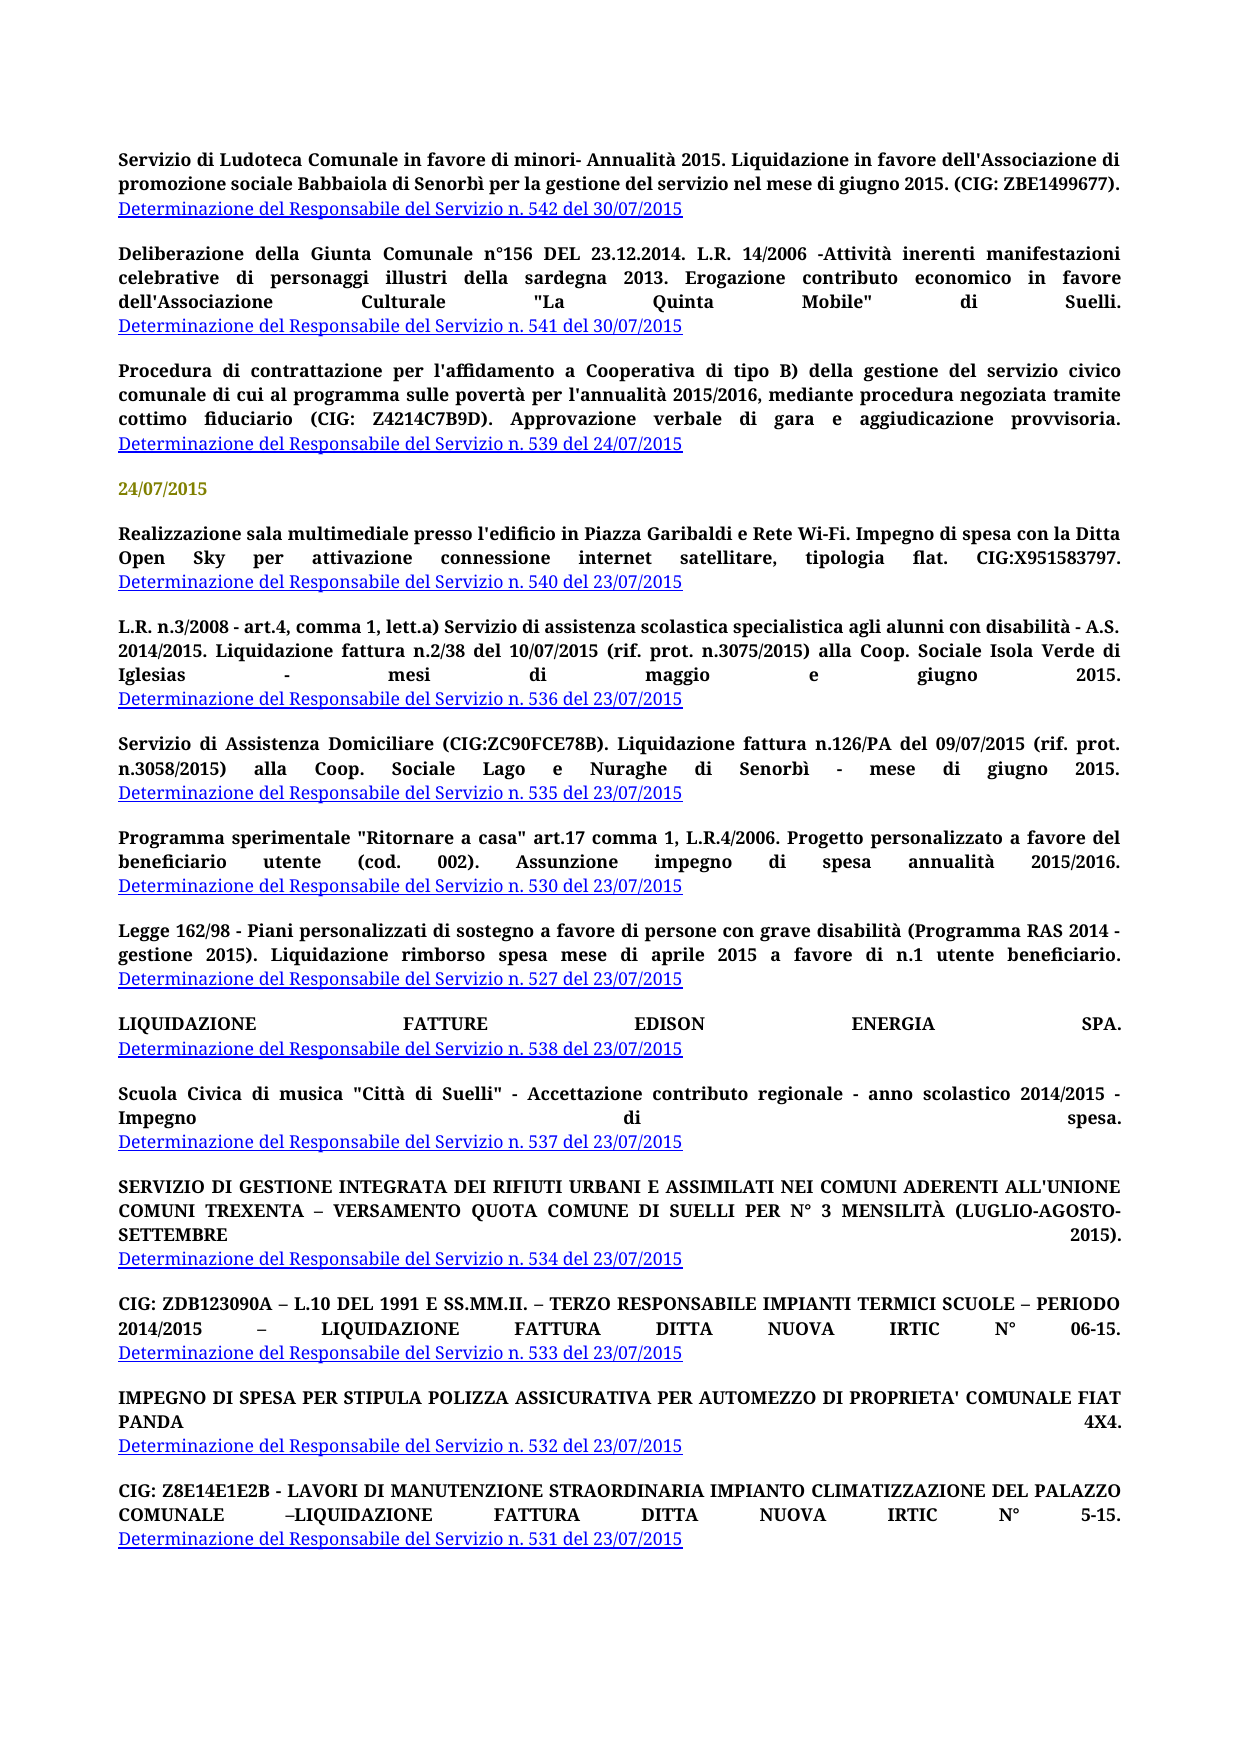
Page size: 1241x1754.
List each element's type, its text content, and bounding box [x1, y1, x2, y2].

text LIQUIDAZIONE FATTURE EDISON ENERGIA SPA. Determinazione del Responsabile del Servizio n. 538 del 23/07/2015 [118, 1012, 1122, 1060]
text Programma sperimentale "Ritornare a casa" art.17 comma 1, L.R.4/2006. Progetto personalizzato a favore del beneficiario utente (cod. 002). Assunzione impegno di spesa annualità 2015/2016. Determinazione del Responsabile del Servizio n. 530 del 23/07/2015 [118, 825, 1122, 898]
text Servizio di Ludoteca Comunale in favore di minori- Annualità 2015. Liquidazione in favore dell'Associazione di promozione sociale Babbaiola di Senorbì per la gestione del servizio nel mese di giugno 2015. (CIG: ZBE1499677). Determinazione del Responsabile del Servizio n. 542 del 30/07/2015 [118, 148, 1122, 220]
text CIG: Z8E14E1E2B - LAVORI DI MANUTENZIONE STRAORDINARIA IMPIANTO CLIMATIZZAZIONE DEL PALAZZO COMUNALE –LIQUIDAZIONE FATTURA DITTA NUOVA IRTIC N° 5-15. Determinazione del Responsabile del Servizio n. 531 del 23/07/2015 [118, 1478, 1122, 1551]
text Legge 162/98 - Piani personalizzati di sostegno a favore di persone con grave disabilità (Programma RAS 2014 - gestione 2015). Liquidazione rimborso spesa mese di aprile 2015 a favore di n.1 utente beneficiario. Determinazione del Responsabile del Servizio n. 527 del 23/07/2015 [118, 918, 1122, 991]
text Realizzazione sala multimediale presso l'edificio in Piazza Garibaldi e Rete Wi-Fi. Impegno di spesa con la Ditta Open Sky per attivazione connessione internet satellitare, tipologia flat. CIG:X951583797. Determinazione del Responsabile del Servizio n. 540 del 23/07/2015 [118, 521, 1122, 593]
text Scuola Civica di musica "Città di Suelli" - Accettazione contributo regionale - anno scolastico 2014/2015 - Impegno di spesa. Determinazione del Responsabile del Servizio n. 537 del 23/07/2015 [118, 1081, 1122, 1153]
text 24/07/2015 [118, 476, 1122, 500]
text Deliberazione della Giunta Comunale n°156 DEL 23.12.2014. L.R. 14/2006 -Attività inerenti manifestazioni celebrative di personaggi illustri della sardegna 2013. Erogazione contributo economico in favore dell'Associazione Culturale "La Quinta Mobile" di Suelli. Determinazione del Responsabile del Servizio n. 541 del 30/07/2015 [118, 241, 1122, 338]
text SERVIZIO DI GESTIONE INTEGRATA DEI RIFIUTI URBANI E ASSIMILATI NEI COMUNI ADERENTI ALL'UNIONE COMUNI TREXENTA – VERSAMENTO QUOTA COMUNE DI SUELLI PER N° 3 MENSILITÀ (LUGLIO-AGOSTO-SETTEMBRE 2015). Determinazione del Responsabile del Servizio n. 534 del 23/07/2015 [118, 1174, 1122, 1271]
text Servizio di Assistenza Domiciliare (CIG:ZC90FCE78B). Liquidazione fattura n.126/PA del 09/07/2015 (rif. prot. n.3058/2015) alla Coop. Sociale Lago e Nuraghe di Senorbì - mese di giugno 2015. Determinazione del Responsabile del Servizio n. 535 del 23/07/2015 [118, 732, 1122, 804]
text CIG: ZDB123090A – L.10 DEL 1991 E SS.MM.II. – TERZO RESPONSABILE IMPIANTI TERMICI SCUOLE – PERIODO 2014/2015 – LIQUIDAZIONE FATTURA DITTA NUOVA IRTIC N° 06-15. Determinazione del Responsabile del Servizio n. 533 del 23/07/2015 [118, 1292, 1122, 1364]
text IMPEGNO DI SPESA PER STIPULA POLIZZA ASSICURATIVA PER AUTOMEZZO DI PROPRIETA' COMUNALE FIAT PANDA 4X4. Determinazione del Responsabile del Servizio n. 532 del 23/07/2015 [118, 1385, 1122, 1458]
text L.R. n.3/2008 - art.4, comma 1, lett.a) Servizio di assistenza scolastica specialistica agli alunni con disabilità - A.S. 2014/2015. Liquidazione fattura n.2/38 del 10/07/2015 (rif. prot. n.3075/2015) alla Coop. Sociale Isola Verde di Iglesias - mesi di maggio e giugno 2015. Determinazione del Responsabile del Servizio n. 536 del 23/07/2015 [118, 614, 1122, 711]
text Procedura di contrattazione per l'affidamento a Cooperativa di tipo B) della gestione del servizio civico comunale di cui al programma sulle povertà per l'annualità 2015/2016, mediante procedura negoziata tramite cottimo fiduciario (CIG: Z4214C7B9D). Approvazione verbale di gara e aggiudicazione provvisoria. Determinazione del Responsabile del Servizio n. 539 del 24/07/2015 [118, 358, 1122, 455]
